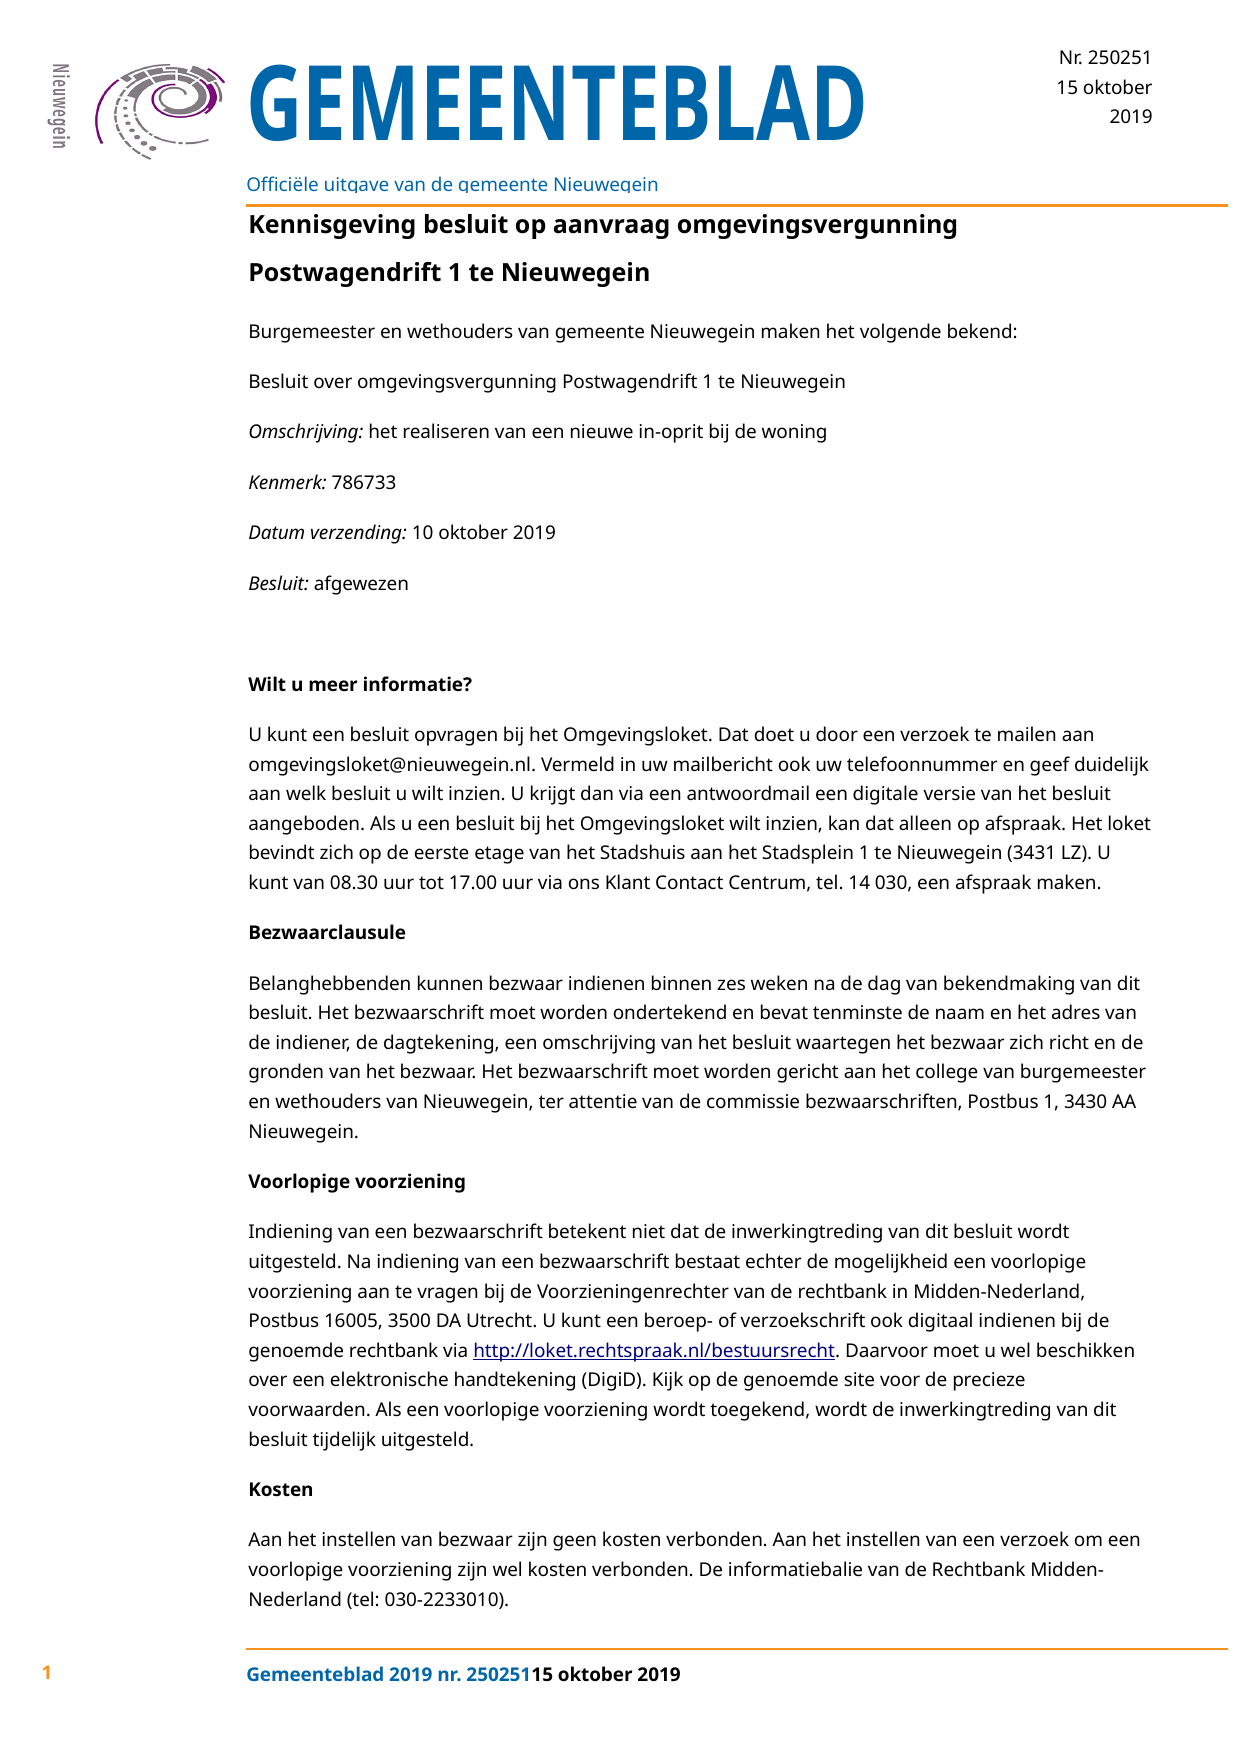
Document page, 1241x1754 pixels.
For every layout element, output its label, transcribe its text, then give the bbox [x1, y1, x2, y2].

text Kennisgeving besluit op aanvraag omgevingsvergunning Postwagendrift 1 te Nieuwegein [248, 207, 1152, 288]
text Burgemeester en wethouders van gemeente Nieuwegein maken het volgende bekend: [248, 318, 1152, 344]
text Indiening van een bezwaarschrift betekent niet dat de inwerkingtreding van dit besluit wordt uitgesteld. Na indiening van een bezwaarschrift bestaat echter de mogelijkheid een voorlopige voorziening aan te vragen bij de Voorzieningenrechter van de rechtbank in Midden-Nederland, Postbus 16005, 3500 DA Utrecht. U kunt een beroep- of verzoekschrift ook digitaal indienen bij de genoemde rechtbank via http://loket.rechtspraak.nl/bestuursrecht. Daarvoor moet u wel beschikken over een elektronische handtekening (DigiD). Kijk op de genoemde site voor de precieze voorwaarden. Als een voorlopige voorziening wordt toegekend, wordt de inwerkingtreding van dit besluit tijdelijk uitgesteld. [248, 1219, 1152, 1452]
text Aan het instellen van bezwaar zijn geen kosten verbonden. Aan het instellen van een verzoek om een voorlopige voorziening zijn wel kosten verbonden. De informatiebalie van de Rechtbank Midden-Nederland (tel: 030-2233010). [248, 1527, 1152, 1612]
text Datum verzending: 10 oktober 2019 [248, 519, 1152, 545]
text Bezwaarclausule [248, 919, 1152, 945]
text Wilt u meer informatie? [248, 671, 1152, 697]
text Belanghebbenden kunnen bezwaar indienen binnen zes weken na de dag van bekendmaking van dit besluit. Het bezwaarschrift moet worden ondertekend en bevat tenminste de naam en het adres van de indiener, de dagtekening, een omschrijving van het besluit waartegen het bezwaar zich richt en de gronden van het bezwaar. Het bezwaarschrift moet worden gericht aan het college van burgemeester en wethouders van Nieuwegein, ter attentie van de commissie bezwaarschriften, Postbus 1, 3430 AA Nieuwegein. [248, 970, 1152, 1144]
picture [41, 47, 231, 172]
text Kenmerk: 786733 [248, 469, 1152, 495]
text Besluit over omgevingsvergunning Postwagendrift 1 te Nieuwegein [248, 368, 1152, 394]
text Besluit: afgewezen [248, 570, 1152, 596]
text Kosten [248, 1476, 1152, 1502]
text U kunt een besluit opvragen bij het Omgevingsloket. Dat doet u door een verzoek te mailen aan omgevingsloket@nieuwegein.nl. Vermeld in uw mailbericht ook uw telefoonnummer en geef duidelijk aan welk besluit u wilt inzien. U krijgt dan via een antwoordmail een digitale versie van het besluit aangeboden. Als u een besluit bij het Omgevingsloket wilt inzien, kan dat alleen op afspraak. Het loket bevindt zich op de eerste etage van het Stadshuis aan het Stadsplein 1 te Nieuwegein (3431 LZ). U kunt van 08.30 uur tot 17.00 uur via ons Klant Contact Centrum, tel. 14 030, een afspraak maken. [248, 721, 1152, 895]
text Voorlopige voorziening [248, 1168, 1152, 1194]
text Omschrijving: het realiseren van een nieuwe in-oprit bij de woning [248, 419, 1152, 444]
